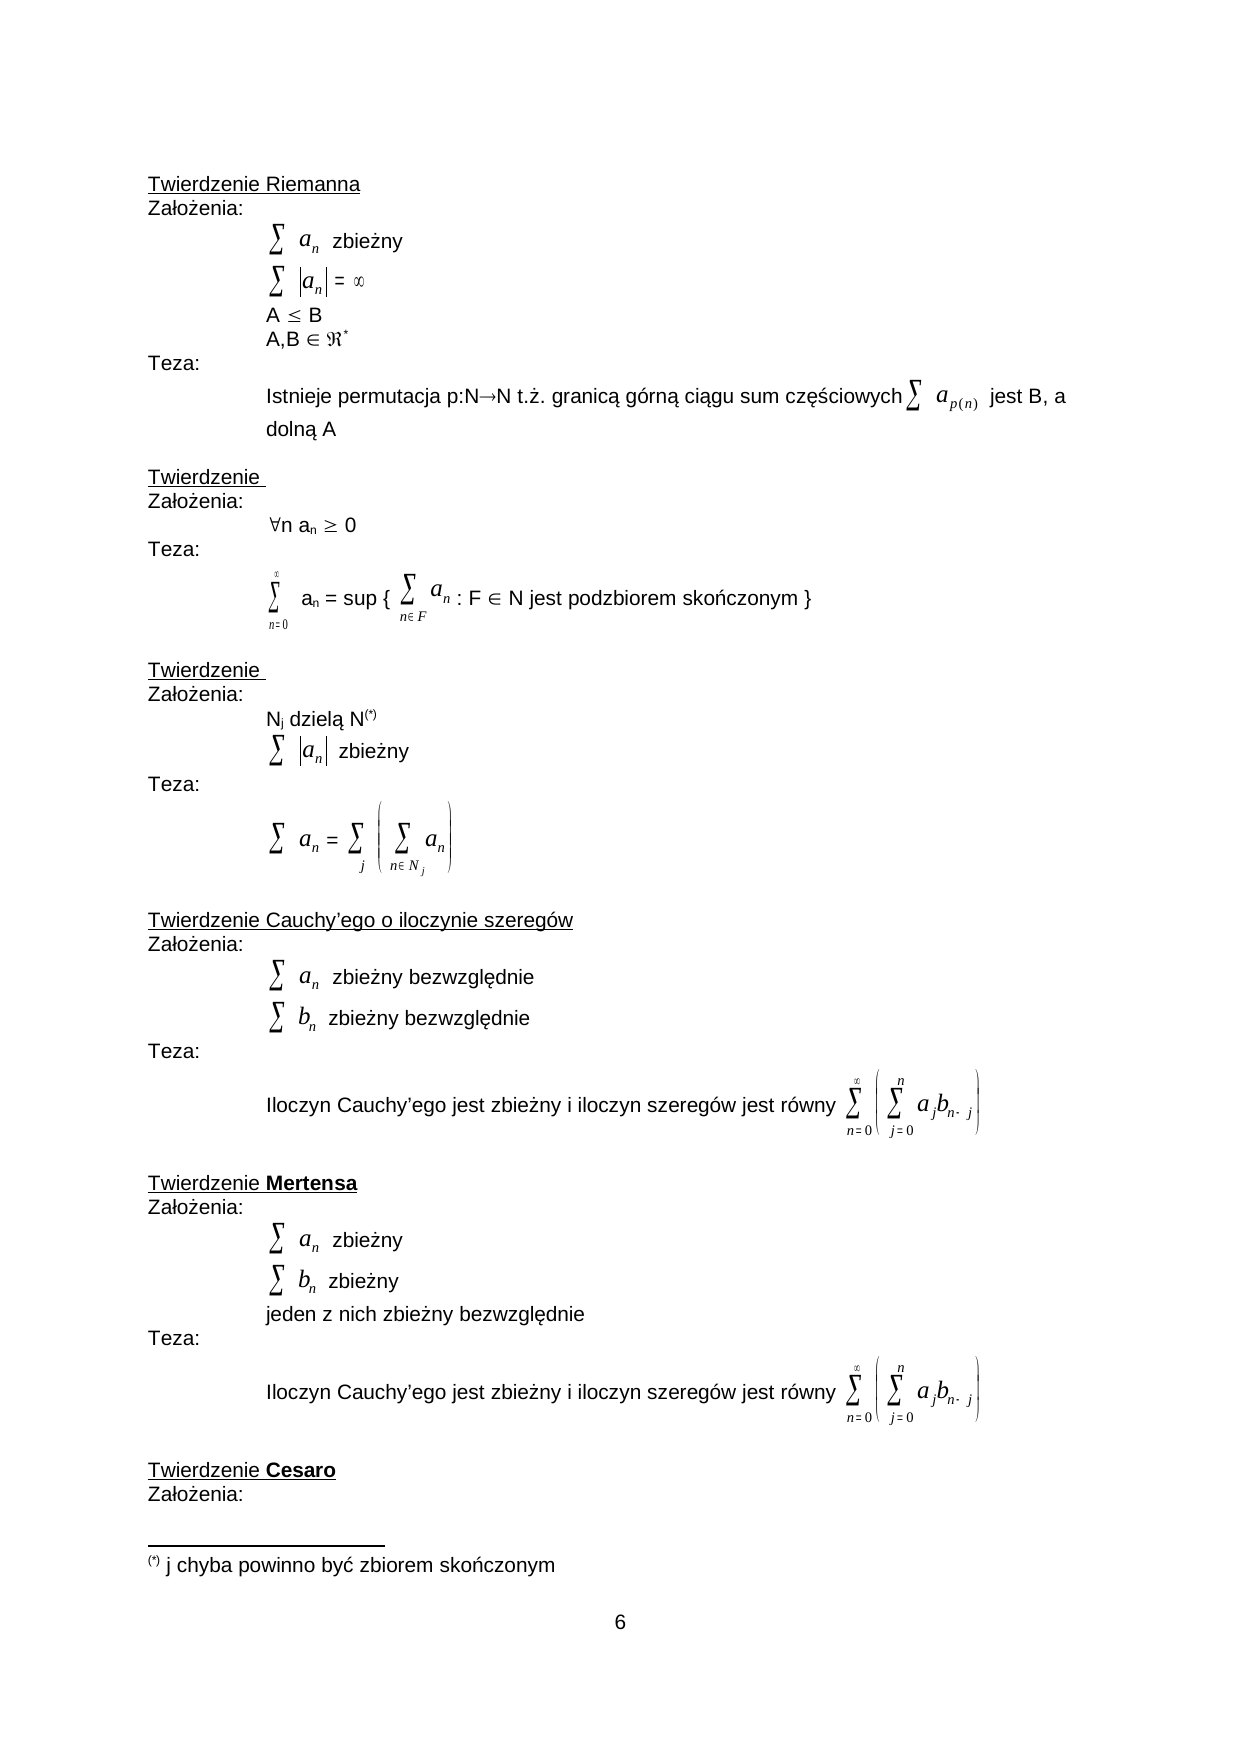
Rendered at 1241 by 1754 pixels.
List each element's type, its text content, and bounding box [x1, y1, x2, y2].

text *) j chyba powinno być zbiorem skończonym [148, 1552, 1092, 1577]
text Założenia: [148, 1195, 1092, 1219]
text Istnieje permutacja p:N®N t.ż. granicą górną ciągu sum częściowych jest B, a dolną A [266, 375, 1092, 441]
text Założenia: [148, 1482, 1092, 1506]
text A,B Î Â* [266, 327, 1092, 351]
text Założenia: [148, 682, 1092, 706]
text = [266, 796, 1092, 884]
text an = sup { : F Î N jest podzbiorem skończonym } [266, 561, 1092, 634]
text zbieżny bezwzględnie [266, 956, 1092, 998]
text Twierdzenie [148, 658, 1092, 682]
text Twierdzenie [148, 465, 1092, 489]
text Nj dzielą N*) [266, 706, 1092, 731]
text zbieżny [266, 1219, 1092, 1261]
text Twierdzenie Mertensa [148, 1171, 1092, 1195]
text A £ B [266, 303, 1092, 327]
text Iloczyn Cauchy’ego jest zbieżny i iloczyn szeregów jest równy [266, 1063, 1092, 1147]
text Teza: [148, 772, 1092, 796]
text "n an ³ 0 [266, 513, 1092, 537]
text Twierdzenie Riemanna [148, 172, 1092, 196]
text zbieżny [266, 731, 1092, 772]
text Teza: [148, 351, 1092, 375]
text Iloczyn Cauchy’ego jest zbieżny i iloczyn szeregów jest równy [266, 1350, 1092, 1434]
text jeden z nich zbieżny bezwzględnie [266, 1302, 1092, 1326]
text Teza: [148, 1326, 1092, 1350]
text Założenia: [148, 489, 1092, 513]
text zbieżny bezwzględnie [266, 998, 1092, 1039]
text Teza: [148, 537, 1092, 561]
text Założenia: [148, 196, 1092, 220]
text Twierdzenie Cauchy’ego o iloczynie szeregów [148, 908, 1092, 932]
text Teza: [148, 1039, 1092, 1063]
text Założenia: [148, 932, 1092, 956]
text zbieżny [266, 220, 1092, 261]
text zbieżny [266, 1261, 1092, 1302]
text Twierdzenie Cesaro [148, 1458, 1092, 1482]
